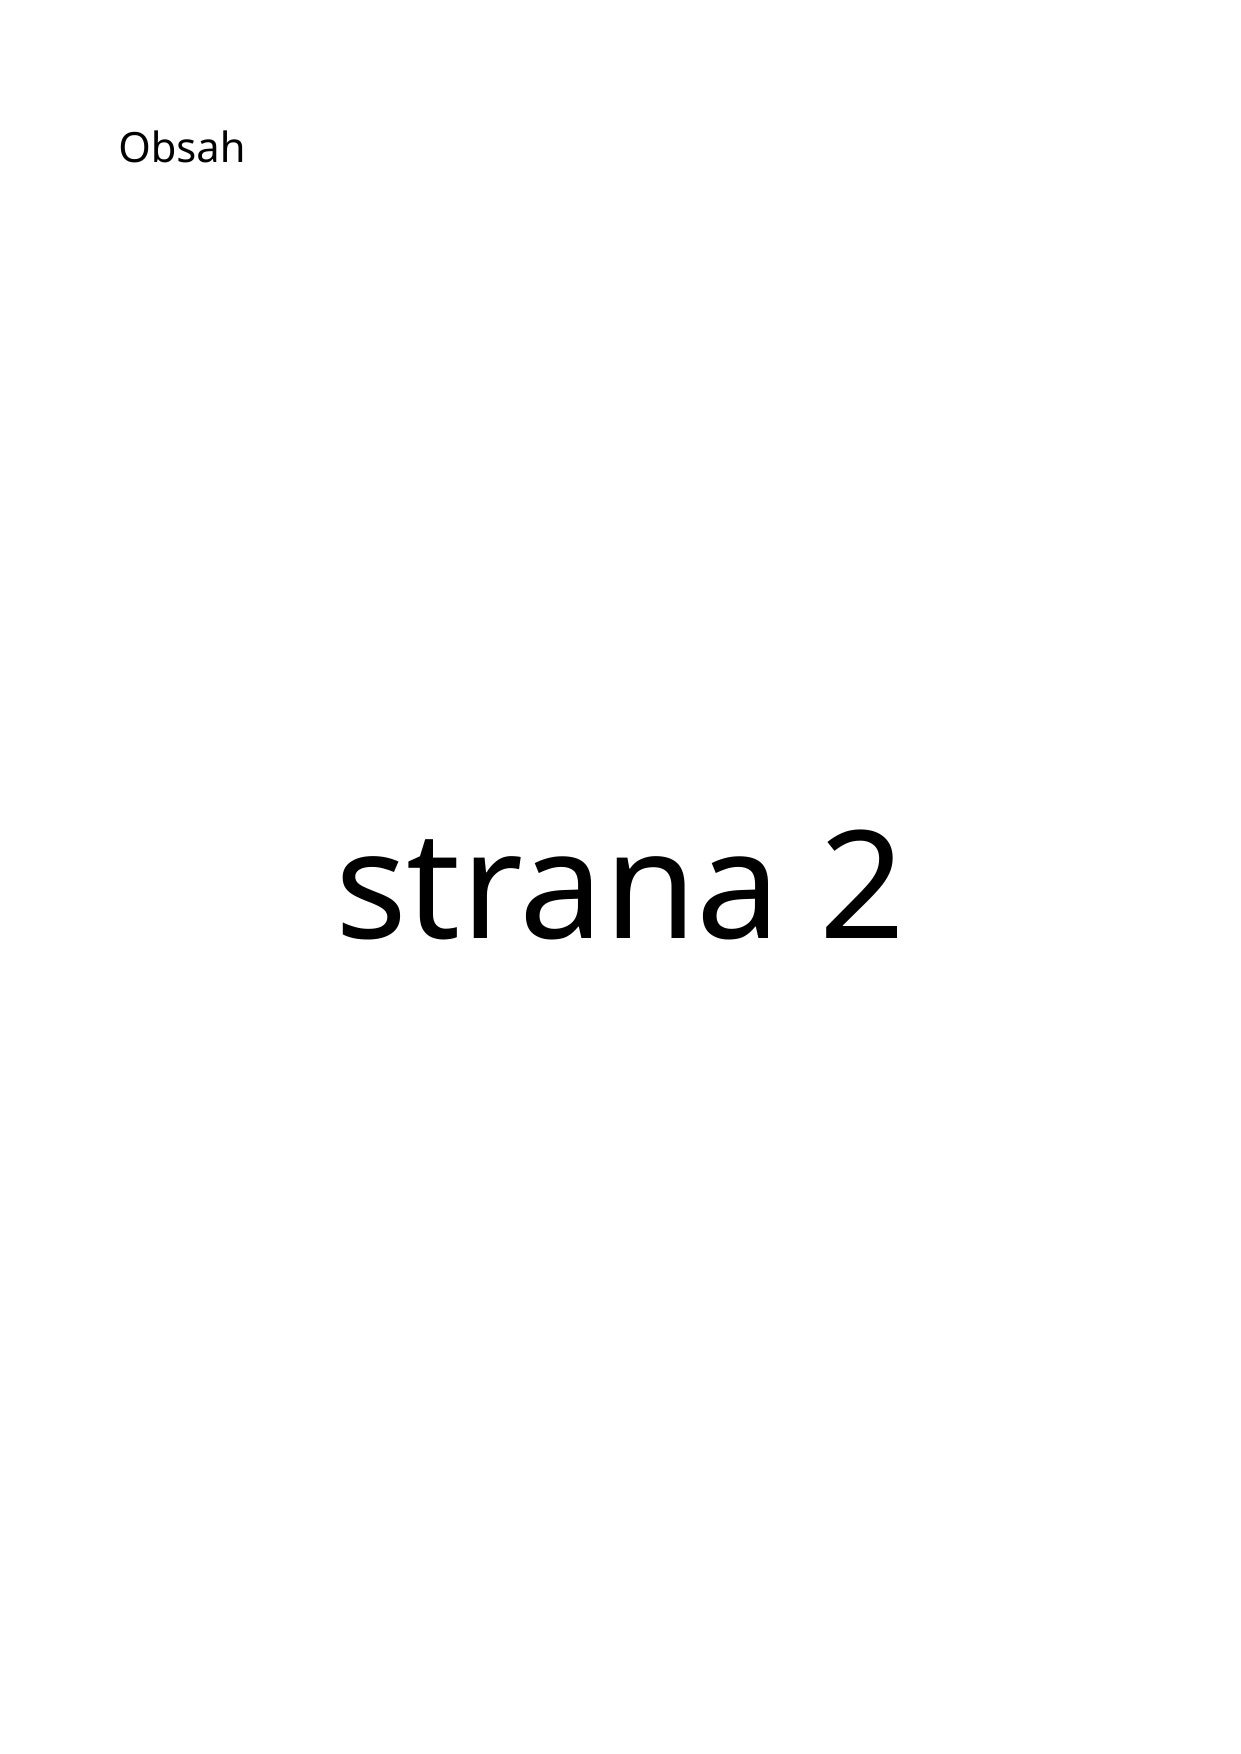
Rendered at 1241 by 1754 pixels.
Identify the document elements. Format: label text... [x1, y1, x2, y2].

text strana 2 [118, 778, 1122, 982]
text Obsah [118, 118, 1122, 175]
